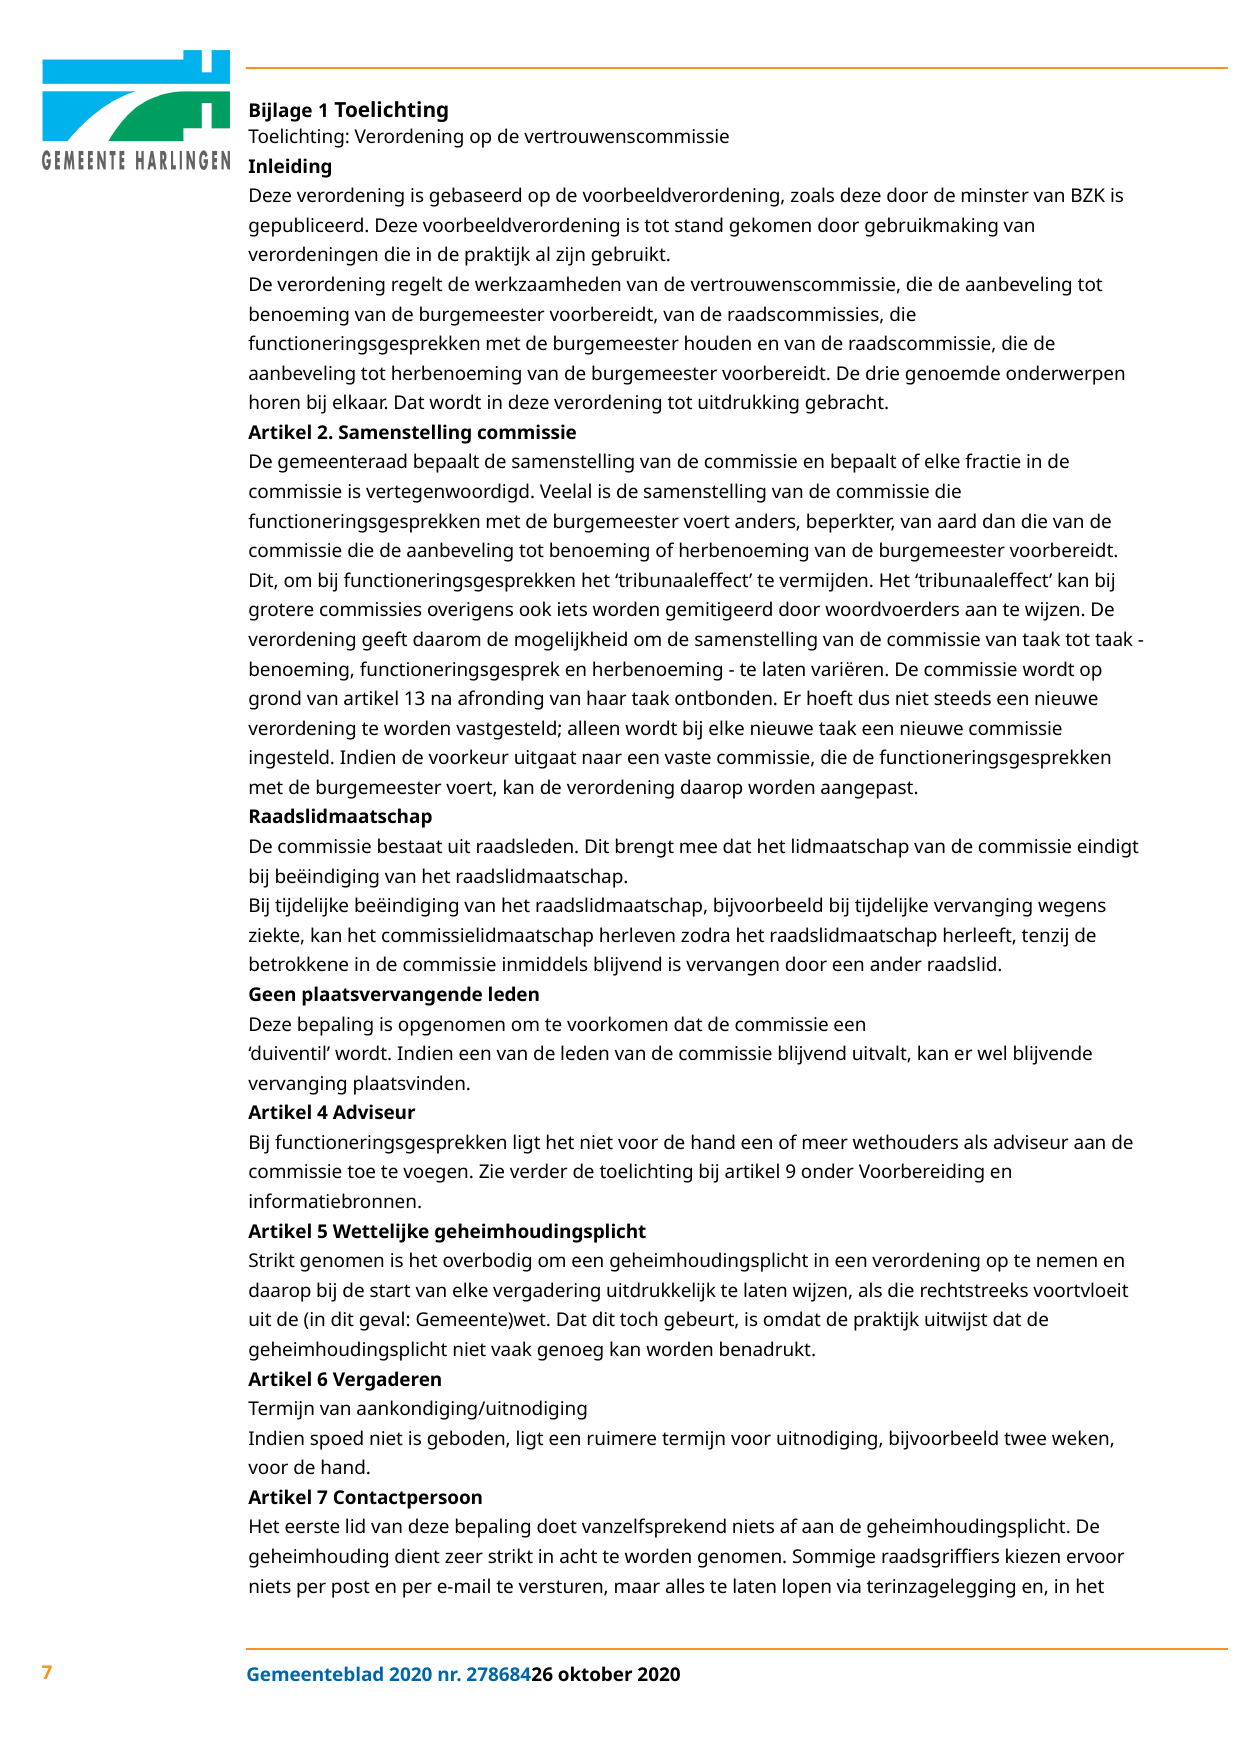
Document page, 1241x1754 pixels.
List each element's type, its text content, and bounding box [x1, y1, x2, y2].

text De commissie bestaat uit raadsleden. Dit brengt mee dat het lidmaatschap van de commissie eindigt bij beëindiging van het raadslidmaatschap. [248, 833, 1152, 889]
picture [41, 47, 231, 172]
text Inleiding [248, 153, 1152, 179]
text De gemeenteraad bepaalt de samenstelling van de commissie en bepaalt of elke fractie in de commissie is vertegenwoordigd. Veelal is de samenstelling van de commissie die functioneringsgesprekken met de burgemeester voert anders, beperkter, van aard dan die van de commissie die de aanbeveling tot benoeming of herbenoeming van de burgemeester voorbereidt. Dit, om bij functioneringsgesprekken het ‘tribunaaleffect’ te vermijden. Het ‘tribunaaleffect’ kan bij grotere commissies overigens ook iets worden gemitigeerd door woordvoerders aan te wijzen. De verordening geeft daarom de mogelijkheid om de samenstelling van de commissie van taak tot taak - benoeming, functioneringsgesprek en herbenoeming - te laten variëren. De commissie wordt op grond van artikel 13 na afronding van haar taak ontbonden. Er hoeft dus niet steeds een nieuwe verordening te worden vastgesteld; alleen wordt bij elke nieuwe taak een nieuwe commissie ingesteld. Indien de voorkeur uitgaat naar een vaste commissie, die de functioneringsgesprekken met de burgemeester voert, kan de verordening daarop worden aangepast. [248, 449, 1152, 800]
text Indien spoed niet is geboden, ligt een ruimere termijn voor uitnodiging, bijvoorbeeld twee weken, voor de hand. [248, 1425, 1152, 1480]
text Het eerste lid van deze bepaling doet vanzelfsprekend niets af aan de geheimhoudingsplicht. De geheimhouding dient zeer strikt in acht te worden genomen. Sommige raadsgriffiers kiezen ervoor niets per post en per e-mail te versturen, maar alles te laten lopen via terinzagelegging en, in het [248, 1514, 1152, 1599]
text Toelichting: Verordening op de vertrouwenscommissie [248, 123, 1152, 149]
text Deze bepaling is opgenomen om te voorkomen dat de commissie een [248, 1011, 1152, 1037]
text Artikel 7 Contactpersoon [248, 1484, 1152, 1510]
text Artikel 6 Vergaderen [248, 1366, 1152, 1392]
text Bij tijdelijke beëindiging van het raadslidmaatschap, bijvoorbeeld bij tijdelijke vervanging wegens ziekte, kan het commissielidmaatschap herleven zodra het raadslidmaatschap herleeft, tenzij de betrokkene in de commissie inmiddels blijvend is vervangen door een ander raadslid. [248, 892, 1152, 977]
text Bijlage 1 Toelichting [248, 95, 1152, 123]
text Termijn van aankondiging/uitnodiging [248, 1395, 1152, 1421]
text Artikel 4 Adviseur [248, 1099, 1152, 1125]
text Bij functioneringsgesprekken ligt het niet voor de hand een of meer wethouders als adviseur aan de commissie toe te voegen. Zie verder de toelichting bij artikel 9 onder Voorbereiding en informatiebronnen. [248, 1129, 1152, 1214]
text De verordening regelt de werkzaamheden van de vertrouwenscommissie, die de aanbeveling tot benoeming van de burgemeester voorbereidt, van de raadscommissies, die functioneringsgesprekken met de burgemeester houden en van de raadscommissie, die de aanbeveling tot herbenoeming van de burgemeester voorbereidt. De drie genoemde onderwerpen horen bij elkaar. Dat wordt in deze verordening tot uitdrukking gebracht. [248, 271, 1152, 415]
text Strikt genomen is het overbodig om een geheimhoudingsplicht in een verordening op te nemen en daarop bij de start van elke vergadering uitdrukkelijk te laten wijzen, als die rechtstreeks voortvloeit uit de (in dit geval: Gemeente)wet. Dat dit toch gebeurt, is omdat de praktijk uitwijst dat de geheimhoudingsplicht niet vaak genoeg kan worden benadrukt. [248, 1247, 1152, 1362]
text Artikel 2. Samenstelling commissie [248, 419, 1152, 445]
text ‘duiventil’ wordt. Indien een van de leden van de commissie blijvend uitvalt, kan er wel blijvende vervanging plaatsvinden. [248, 1040, 1152, 1096]
text Geen plaatsvervangende leden [248, 981, 1152, 1007]
text Raadslidmaatschap [248, 804, 1152, 829]
text Deze verordening is gebaseerd op de voorbeeldverordening, zoals deze door de minster van BZK is gepubliceerd. Deze voorbeeldverordening is tot stand gekomen door gebruikmaking van verordeningen die in de praktijk al zijn gebruikt. [248, 182, 1152, 267]
text Artikel 5 Wettelijke geheimhoudingsplicht [248, 1218, 1152, 1244]
